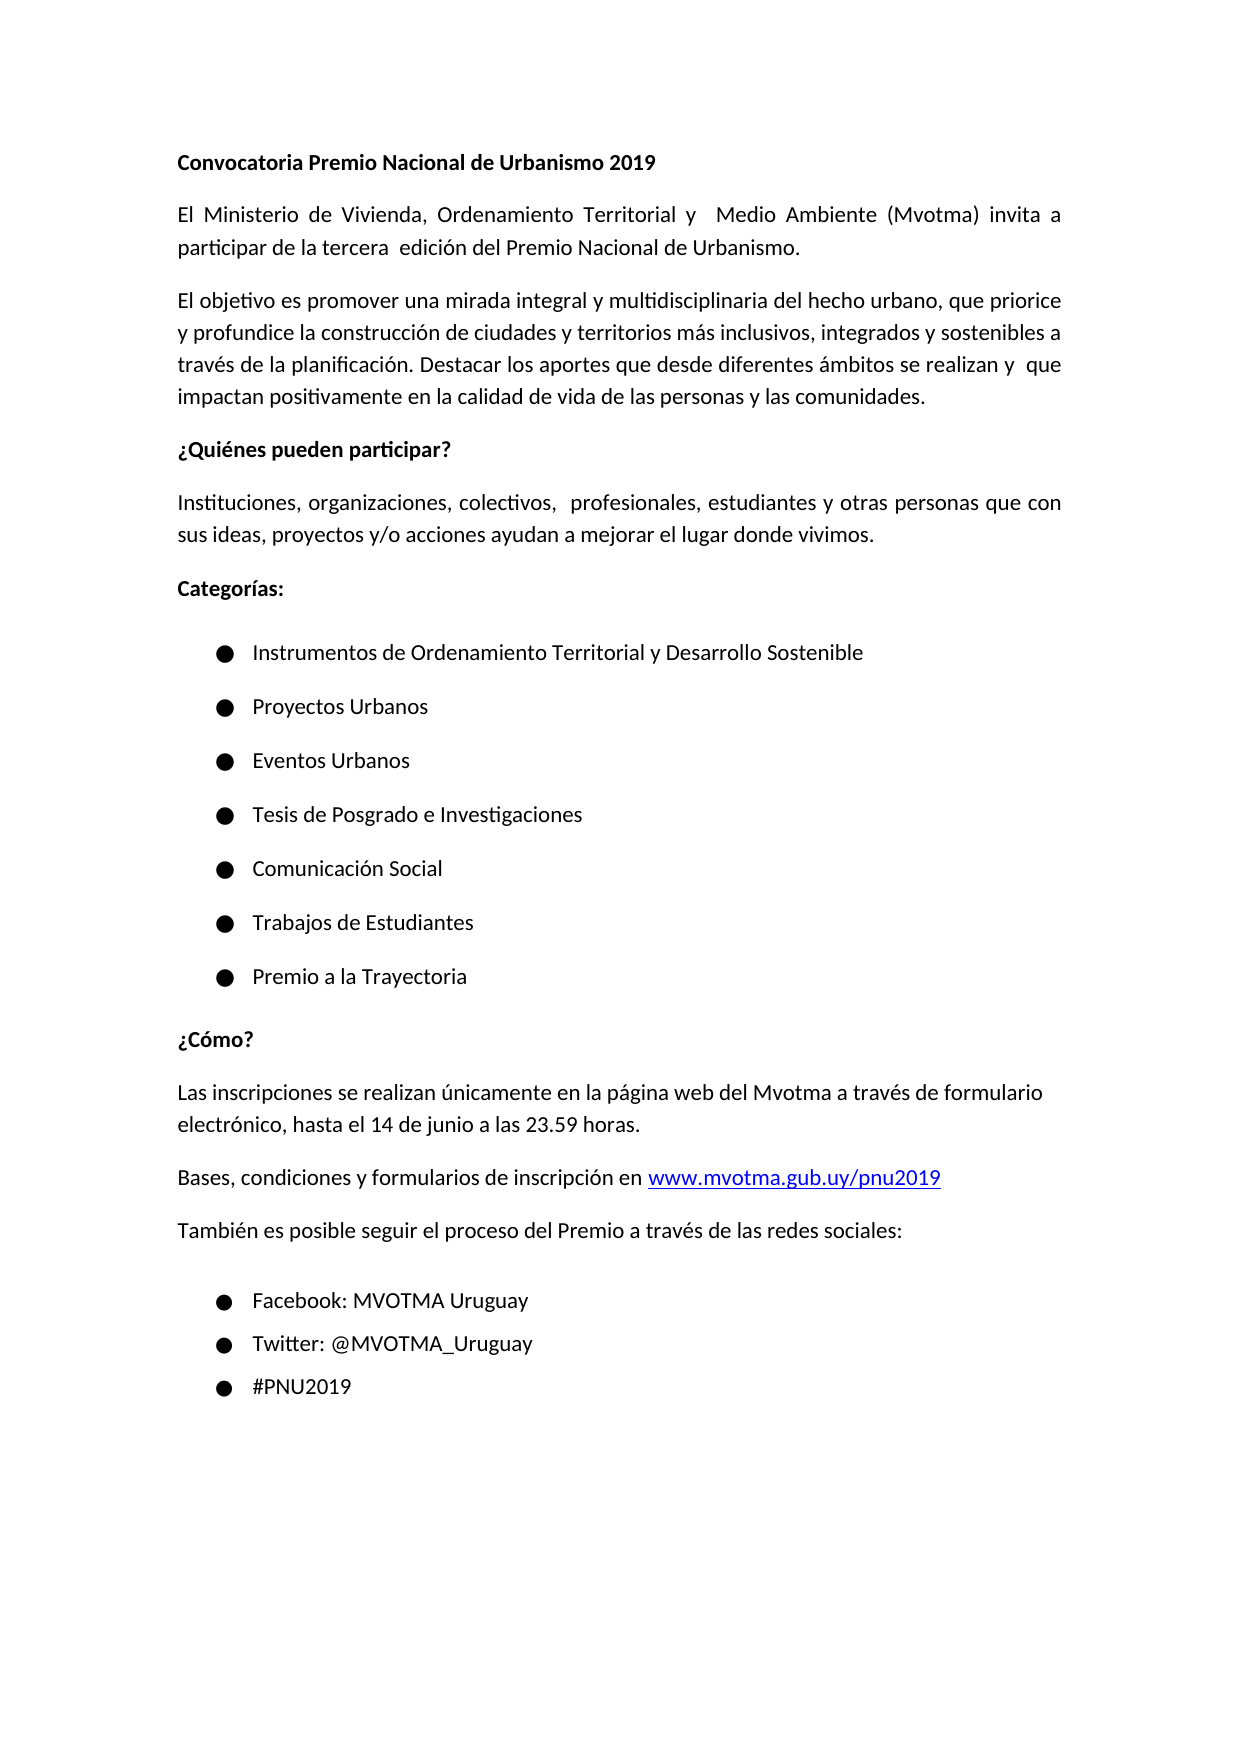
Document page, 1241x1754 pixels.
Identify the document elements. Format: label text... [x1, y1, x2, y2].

list #PNU2019 [215, 1363, 1063, 1406]
text Convocatoria Premio Nacional de Urbanismo 2019 [177, 148, 1063, 176]
list Comunicación Social [215, 842, 1063, 889]
list Eventos Urbanos [215, 734, 1063, 782]
text También es posible seguir el proceso del Premio a través de las redes sociales: [177, 1216, 1063, 1244]
text ¿Quiénes pueden participar? [177, 435, 1063, 463]
text Categorías: [177, 574, 1063, 602]
text El objetivo es promover una mirada integral y multidisciplinaria del hecho urbano, que priorice y profundice la construcción de ciudades y territorios más inclusivos, integrados y sostenibles a través de la planificación. Destacar los aportes que desde diferentes ámbitos se realizan y que impactan positivamente en la calidad de vida de las personas y las comunidades. [177, 286, 1063, 410]
list Trabajos de Estudiantes [215, 896, 1063, 943]
list Premio a la Trayectoria [215, 950, 1063, 997]
text ¿Cómo? [177, 1025, 1063, 1053]
text El Ministerio de Vivienda, Ordenamiento Territorial y Medio Ambiente (Mvotma) invita a participar de la tercera edición del Premio Nacional de Urbanismo. [177, 201, 1063, 261]
list Tesis de Posgrado e Investigaciones [215, 788, 1063, 836]
list Twitter: @MVOTMA_Uruguay [215, 1321, 1063, 1363]
list Facebook: MVOTMA Uruguay [215, 1278, 1063, 1321]
list Proyectos Urbanos [215, 681, 1063, 728]
text Instituciones, organizaciones, colectivos, profesionales, estudiantes y otras personas que con sus ideas, proyectos y/o acciones ayudan a mejorar el lugar donde vivimos. [177, 488, 1063, 549]
text Bases, condiciones y formularios de inscripción en www.mvotma.gub.uy/pnu2019 [177, 1163, 1063, 1191]
list Instrumentos de Ordenamiento Territorial y Desarrollo Sostenible [215, 627, 1063, 674]
text Las inscripciones se realizan únicamente en la página web del Mvotma a través de formulario electrónico, hasta el 14 de junio a las 23.59 horas. [177, 1078, 1063, 1138]
